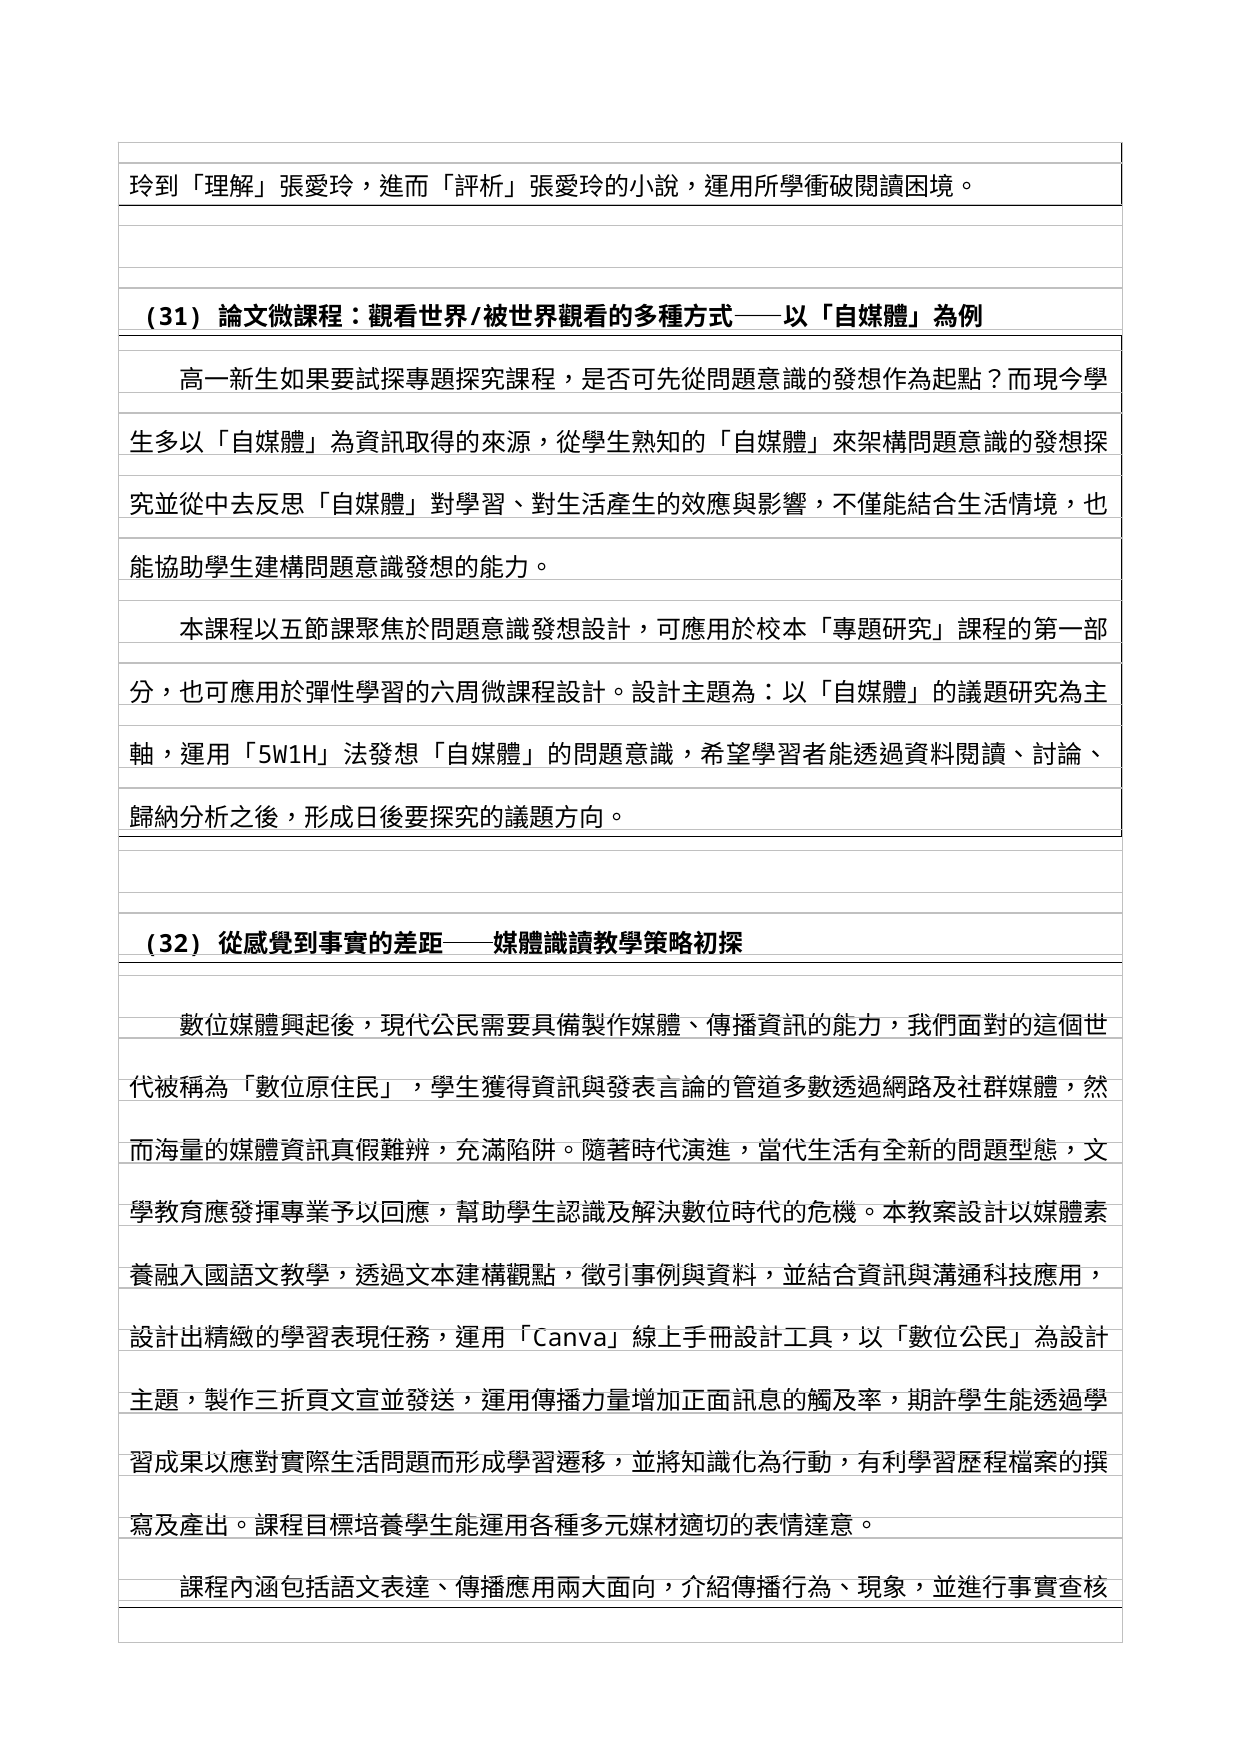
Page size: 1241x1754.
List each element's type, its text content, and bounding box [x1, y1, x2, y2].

table_header [119, 768, 1121, 787]
text [119, 899, 1122, 912]
table_header 軸，運用「5W1H」法發想「自媒體」的問題意識，希望學習者能透過資料閱讀、討論、 [119, 726, 1121, 767]
table_header [119, 455, 1121, 475]
table_header [119, 830, 1121, 836]
table_header 本課程以五節課聚焦於問題意識發想設計，可應用於校本「專題研究」課程的第一部 [119, 601, 1121, 642]
text (31) 論文微課程：觀看世界/被世界觀看的多種方式——以「自媒體」為例 [119, 289, 1122, 329]
table_header 閱讀不一定代表理解，小說除了關注人物與情節，尚有其他影響閱讀理解的因素。張愛玲小說有其特色和風格，學生在閱讀時，接受度有高有低，有喜歡有排斥，此現象可能來自閱讀理解上的差異，也說明了張愛玲的小說對學生而言，其實並不容易閱讀。因此，本課程以〈天才夢〉作為文本分析的出發點，〈傾城之戀〉為延伸篇章，另外閱讀〈金鎖記〉、〈紅玫瑰與白玫瑰〉，以專題製作為學習脈絡。其中，使用問卷調查、量化和質化分析的方法作為閱讀理解的切入點，從不同面向探討影響張愛玲小說閱讀的因素，希望引導學生思考小說文體的表述方式，並能詮釋作品內涵，型塑自己的觀點。從「知道」張愛玲到「理解」張愛玲，進而「評析」張愛玲的小說，運用所學衝破閱讀困境。 [119, 164, 1121, 204]
table_header 高一新生如果要試探專題探究課程，是否可先從問題意識的發想作為起點？而現今學 [119, 351, 1121, 392]
table_header [119, 643, 1121, 662]
table_header 閱讀不一定代表理解，小說除了關注人物與情節，尚有其他影響閱讀理解的因素。張愛玲小說有其特色和風格，學生在閱讀時，接受度有高有低，有喜歡有排斥，此現象可能來自閱讀理解上的差異，也說明了張愛玲的小說對學生而言，其實並不容易閱讀。因此，本課程以〈天才夢〉作為文本分析的出發點，〈傾城之戀〉為延伸篇章，另外閱讀〈金鎖記〉、〈紅玫瑰與白玫瑰〉，以專題製作為學習脈絡。其中，使用問卷調查、量化和質化分析的方法作為閱讀理解的切入點，從不同面向探討影響張愛玲小說閱讀的因素，希望引導學生思考小說文體的表述方式，並能詮釋作品內涵，型塑自己的觀點。從「知道」張愛玲到「理解」張愛玲，進而「評析」張愛玲的小說，運用所學衝破閱讀困境。 [119, 143, 1121, 162]
table_header [119, 518, 1121, 537]
table_header [119, 393, 1121, 412]
table_header 歸納分析之後，形成日後要探究的議題方向。 [119, 789, 1121, 829]
text (32) 從感覺到事實的差距──媒體識讀教學策略初探 [119, 914, 1122, 954]
table_header 生多以「自媒體」為資訊取得的來源，從學生熟知的「自媒體」來架構問題意識的發想探 [119, 414, 1121, 454]
table_header 能協助學生建構問題意識發想的能力。 [119, 539, 1121, 579]
table_header 分，也可應用於彈性學習的六周微課程設計。設計主題為：以「自媒體」的議題研究為主 [119, 664, 1121, 704]
text [119, 330, 1122, 335]
table_header 數位媒體興起後，現代公民需要具備製作媒體、傳播資訊的能力，我們面對的這個世代被稱為「數位原住民」，學生獲得資訊與發表言論的管道多數透過網路及社群媒體，然而海量的媒體資訊真假難辨，充滿陷阱。隨著時代演進，當代生活有全新的問題型態，文學教育應發揮專業予以回應，幫助學生認識及解決數位時代的危機。本教案設計以媒體素養融入國語文教學，透過文本建構觀點，徵引事例與資料，並結合資訊與溝通科技應用，設計出精緻的學習表現任務，運用「Canva」線上手冊設計工具，以「數位公民」為設計主題，製作三折頁文宣並發送，運用傳播力量增加正面訊息的觸及率，期許學生能透過學習成果以應對實際生活問題而形成學習遷移，並將知識化為行動，有利學習歷程檔案的撰寫及產出。課程目標培養學生能運用各種多元媒材適切的表情達意。 課程內涵包括語文表達、傳播應用兩大面向，介紹傳播行為、現象，並進行事實查核的實作演練，以數位文本為媒介，訓練學生廣泛接觸社會議題，針對使用網路行為進行反省及思辨，落實自發、互動、共好的教育理想。 [119, 963, 1122, 975]
text [119, 955, 1122, 962]
table_header [119, 336, 1121, 350]
table_header 究並從中去反思「自媒體」對學習、對生活產生的效應與影響，不僅能結合生活情境，也 [119, 476, 1121, 517]
table_header 數位媒體興起後，現代公民需要具備製作媒體、傳播資訊的能力，我們面對的這個世代被稱為「數位原住民」，學生獲得資訊與發表言論的管道多數透過網路及社群媒體，然而海量的媒體資訊真假難辨，充滿陷阱。隨著時代演進，當代生活有全新的問題型態，文學教育應發揮專業予以回應，幫助學生認識及解決數位時代的危機。本教案設計以媒體素養融入國語文教學，透過文本建構觀點，徵引事例與資料，並結合資訊與溝通科技應用，設計出精緻的學習表現任務，運用「Canva」線上手冊設計工具，以「數位公民」為設計主題，製作三折頁文宣並發送，運用傳播力量增加正面訊息的觸及率，期許學生能透過學習成果以應對實際生活問題而形成學習遷移，並將知識化為行動，有利學習歷程檔案的撰寫及產出。課程目標培養學生能運用各種多元媒材適切的表情達意。 課程內涵包括語文表達、傳播應用兩大面向，介紹傳播行為、現象，並進行事實查核的實作演練，以數位文本為媒介，訓練學生廣泛接觸社會議題，針對使用網路行為進行反省及思辨，落實自發、互動、共好的教育理想。 [119, 976, 1122, 1017]
table_header [119, 705, 1121, 725]
table_header [119, 580, 1121, 600]
text [119, 272, 1122, 287]
